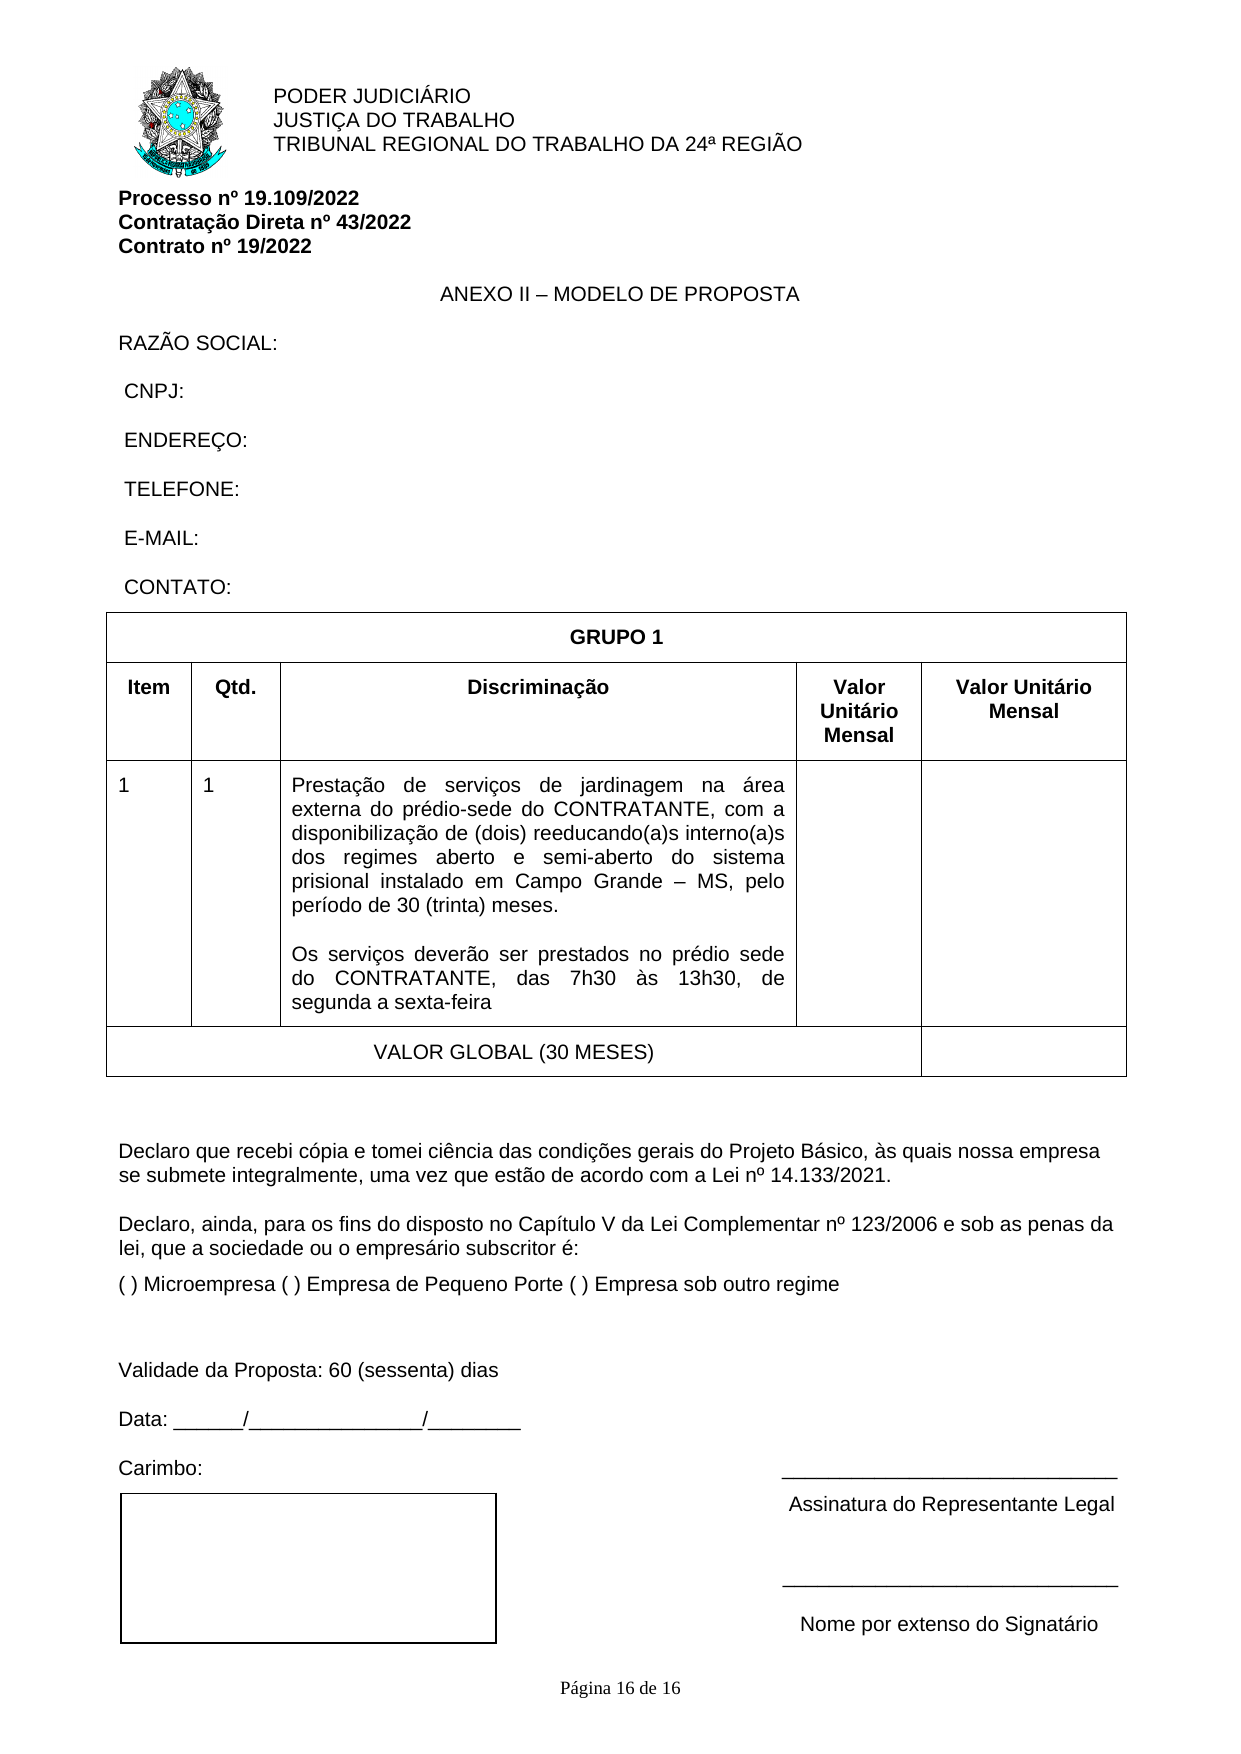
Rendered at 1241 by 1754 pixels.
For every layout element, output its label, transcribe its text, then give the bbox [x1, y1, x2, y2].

text ENDEREÇO: [118, 428, 1122, 452]
text Carimbo: _____________________________ [118, 1455, 1121, 1479]
table_cell 1 [107, 761, 191, 1026]
table_header GRUPO 1 [107, 613, 1126, 662]
text CNPJ: [118, 379, 1122, 403]
table_cell 1 [192, 761, 280, 1026]
text Validade da Proposta: 60 (sessenta) dias [118, 1357, 1121, 1381]
table_cell [797, 761, 921, 1026]
table_cell [922, 761, 1126, 1026]
text Declaro, ainda, para os fins do disposto no Capítulo V da Lei Complementar nº 123/2006 e sob as penas da lei, que a sociedade ou o empresário subscritor é: [118, 1212, 1121, 1259]
text ( ) Microempresa ( ) Empresa de Pequeno Porte ( ) Empresa sob outro regime [118, 1272, 1121, 1296]
text _____________________________ [783, 1564, 1122, 1588]
text Nome por extenso do Signatário [783, 1612, 1122, 1659]
table_cell Prestação de serviços de jardinagem na área externa do prédio-sede do CONTRATANTE, com a disponibilização de (dois) reeducando(a)s interno(a)s dos regimes aberto e semi-aberto do sistema prisional instalado em Campo Grande – MS, pelo período de 30 (trinta) meses. Os serviços deverão ser prestados no prédio sede do CONTRATANTE, das 7h30 às 13h30, de segunda a sexta-feira [281, 761, 796, 1026]
table_cell VALOR GLOBAL (30 MESES) [107, 1027, 921, 1076]
text Declaro que recebi cópia e tomei ciência das condições gerais do Projeto Básico, às quais nossa empresa se submete integralmente, uma vez que estão de acordo com a Lei nº 14.133/2021. [118, 1139, 1122, 1187]
table_cell Valor Unitário Mensal [797, 663, 921, 759]
text E-MAIL: [118, 526, 1122, 550]
text TELEFONE: [118, 477, 1122, 501]
picture [133, 66, 228, 178]
text CONTATO: [118, 575, 1122, 599]
text Data: ______/_______________/________ [118, 1406, 1121, 1430]
table_cell Qtd. [192, 663, 280, 759]
table_cell Valor Unitário Mensal [922, 663, 1126, 759]
table_cell Item [107, 663, 191, 759]
text Assinatura do Representante Legal [783, 1492, 1122, 1516]
text RAZÃO SOCIAL: [118, 330, 1122, 354]
table_cell [922, 1027, 1126, 1076]
text ANEXO II – MODELO DE PROPOSTA [118, 281, 1122, 305]
table_cell Discriminação [281, 663, 796, 759]
